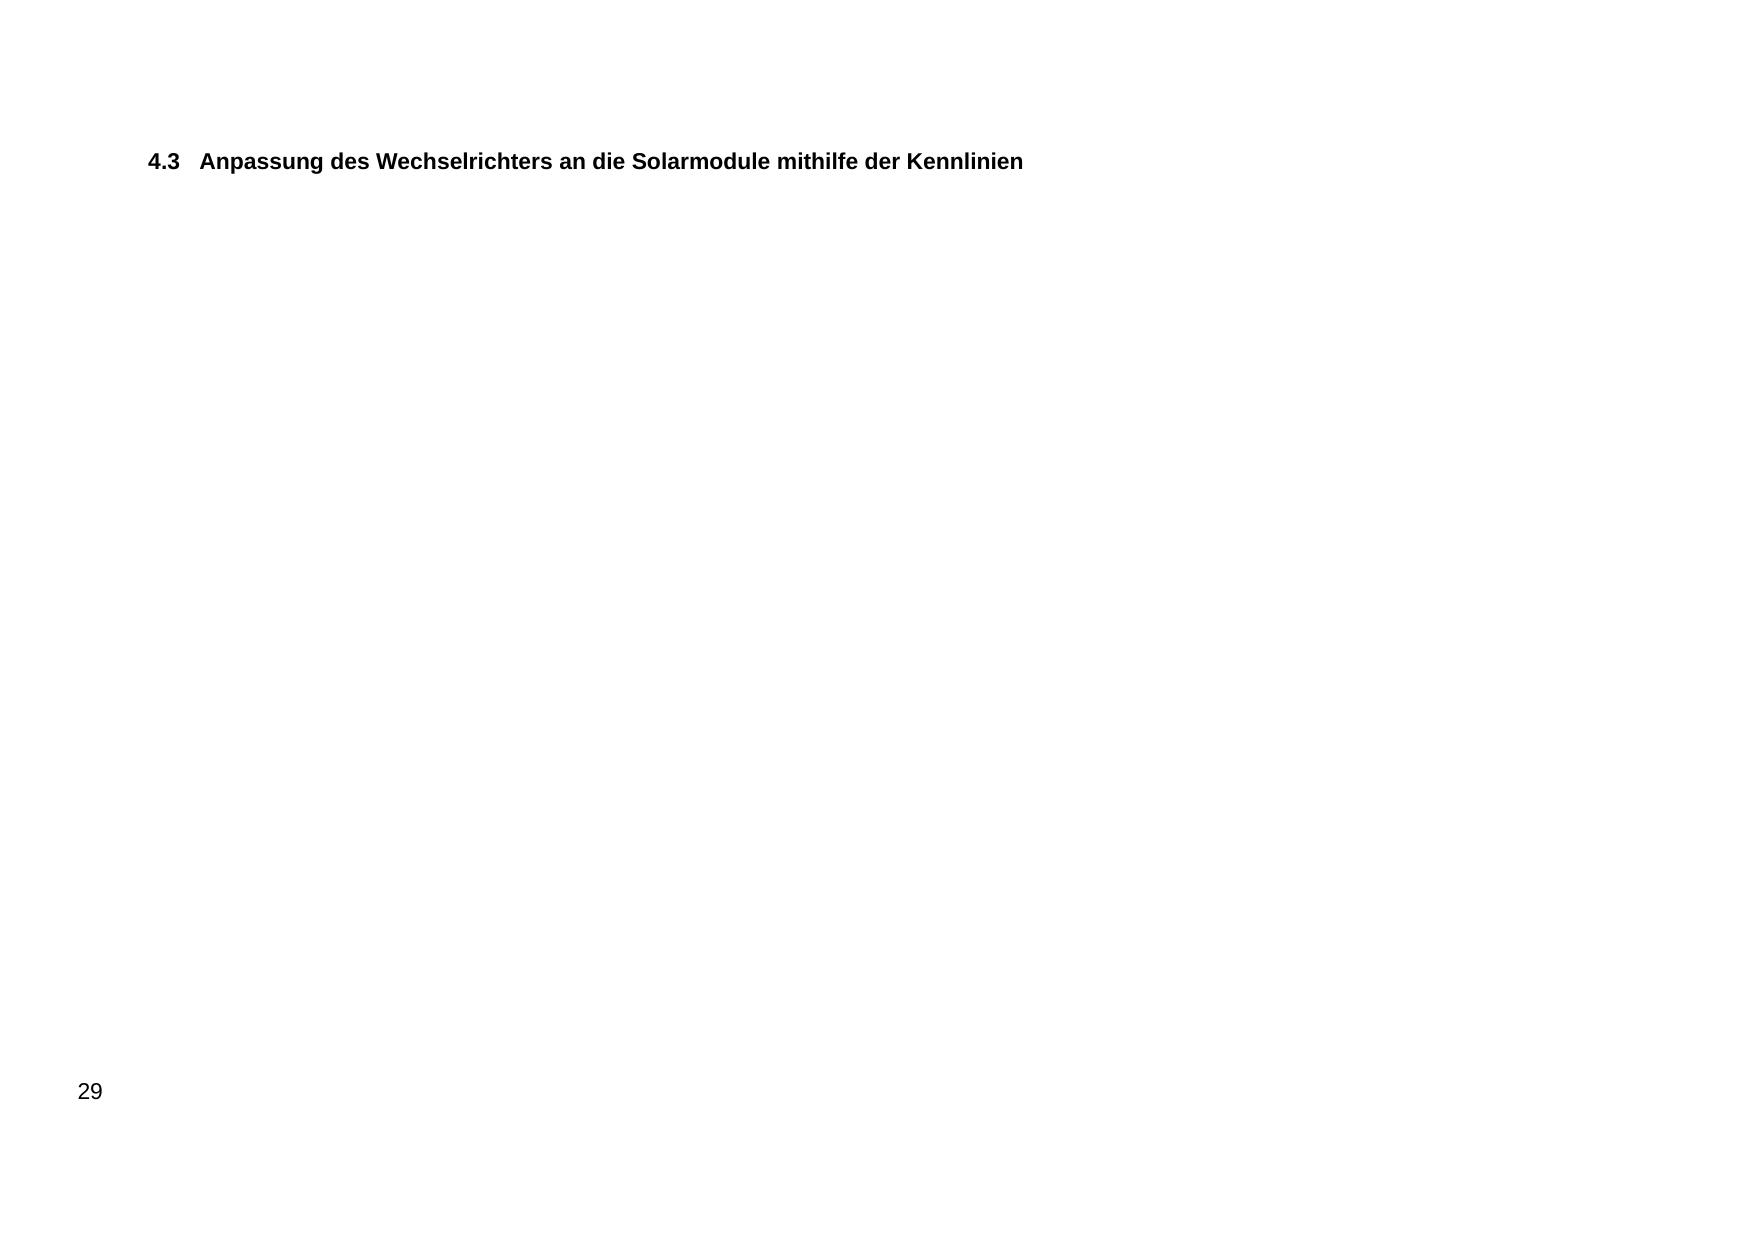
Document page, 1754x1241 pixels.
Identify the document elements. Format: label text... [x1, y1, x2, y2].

subtitle Anpassung des Wechselrichters an die Solarmodule mithilfe der Kennlinien [142, 148, 1606, 174]
